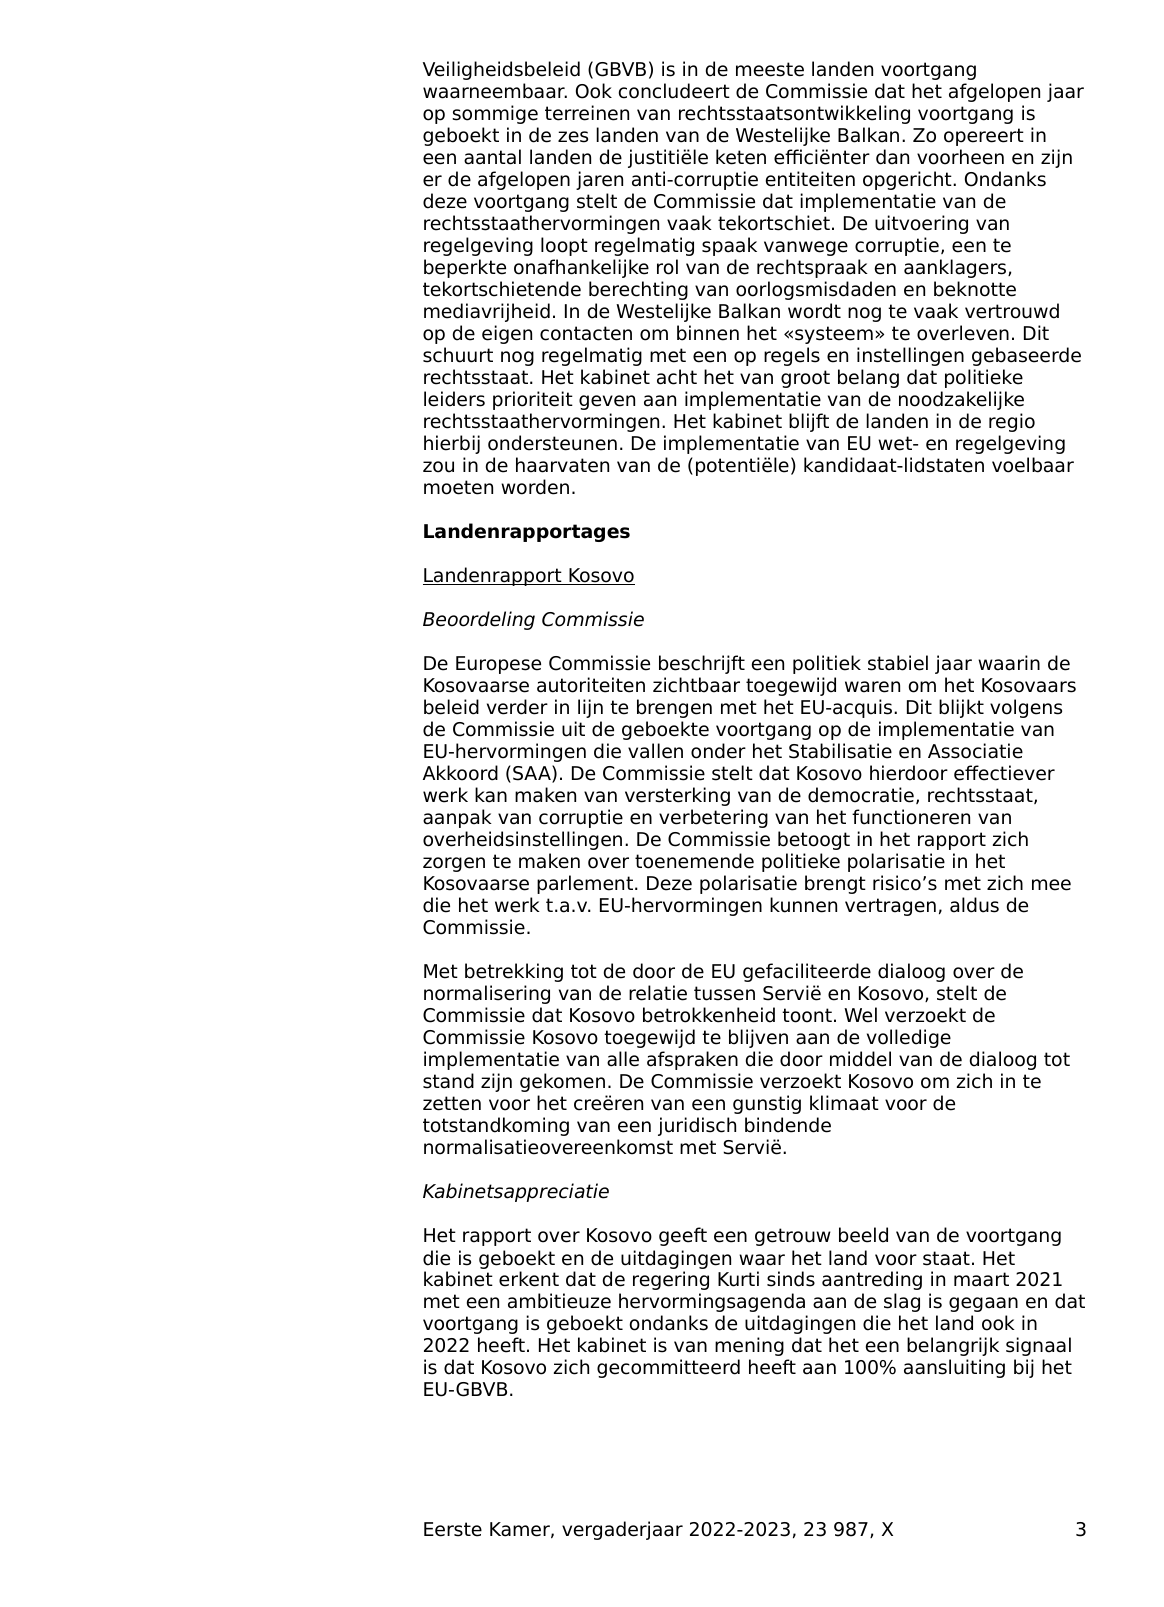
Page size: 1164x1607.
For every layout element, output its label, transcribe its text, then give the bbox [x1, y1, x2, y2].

subtitle Landenrapport Kosovo [422, 565, 1087, 587]
text Met betrekking tot de door de EU gefaciliteerde dialoog over de normalisering van de relatie tussen Servië en Kosovo, stelt de Commissie dat Kosovo betrokkenheid toont. Wel verzoekt de Commissie Kosovo toegewijd te blijven aan de volledige implementatie van alle afspraken die door middel van de dialoog tot stand zijn gekomen. De Commissie verzoekt Kosovo om zich in te zetten voor het creëren van een gunstig klimaat voor de totstandkoming van een juridisch bindende normalisatieovereenkomst met Servië. [422, 961, 1087, 1159]
text Veiligheidsbeleid (GBVB) is in de meeste landen voortgang waarneembaar. Ook concludeert de Commissie dat het afgelopen jaar op sommige terreinen van rechtsstaatsontwikkeling voortgang is geboekt in de zes landen van de Westelijke Balkan. Zo opereert in een aantal landen de justitiële keten efficiënter dan voorheen en zijn er de afgelopen jaren anti-corruptie entiteiten opgericht. Ondanks deze voortgang stelt de Commissie dat implementatie van de rechtsstaathervormingen vaak tekortschiet. De uitvoering van regelgeving loopt regelmatig spaak vanwege corruptie, een te beperkte onafhankelijke rol van de rechtspraak en aanklagers, tekortschietende berechting van oorlogsmisdaden en beknotte mediavrijheid. In de Westelijke Balkan wordt nog te vaak vertrouwd op de eigen contacten om binnen het «systeem» te overleven. Dit schuurt nog regelmatig met een op regels en instellingen gebaseerde rechtsstaat. Het kabinet acht het van groot belang dat politieke leiders prioriteit geven aan implementatie van de noodzakelijke rechtsstaathervormingen. Het kabinet blijft de landen in de regio hierbij ondersteunen. De implementatie van EU wet- en regelgeving zou in de haarvaten van de (potentiële) kandidaat-lidstaten voelbaar moeten worden. [422, 59, 1087, 499]
subtitle Landenrapportages [422, 521, 1087, 543]
subtitle Kabinetsappreciatie [422, 1181, 1087, 1203]
text Het rapport over Kosovo geeft een getrouw beeld van de voortgang die is geboekt en de uitdagingen waar het land voor staat. Het kabinet erkent dat de regering Kurti sinds aantreding in maart 2021 met een ambitieuze hervormingsagenda aan de slag is gegaan en dat voortgang is geboekt ondanks de uitdagingen die het land ook in 2022 heeft. Het kabinet is van mening dat het een belangrijk signaal is dat Kosovo zich gecommitteerd heeft aan 100% aansluiting bij het EU-GBVB. [422, 1225, 1087, 1401]
subtitle Beoordeling Commissie [422, 609, 1087, 631]
text De Europese Commissie beschrijft een politiek stabiel jaar waarin de Kosovaarse autoriteiten zichtbaar toegewijd waren om het Kosovaars beleid verder in lijn te brengen met het EU-acquis. Dit blijkt volgens de Commissie uit de geboekte voortgang op de implementatie van EU-hervormingen die vallen onder het Stabilisatie en Associatie Akkoord (SAA). De Commissie stelt dat Kosovo hierdoor effectiever werk kan maken van versterking van de democratie, rechtsstaat, aanpak van corruptie en verbetering van het functioneren van overheidsinstellingen. De Commissie betoogt in het rapport zich zorgen te maken over toenemende politieke polarisatie in het Kosovaarse parlement. Deze polarisatie brengt risico’s met zich mee die het werk t.a.v. EU-hervormingen kunnen vertragen, aldus de Commissie. [422, 653, 1087, 939]
